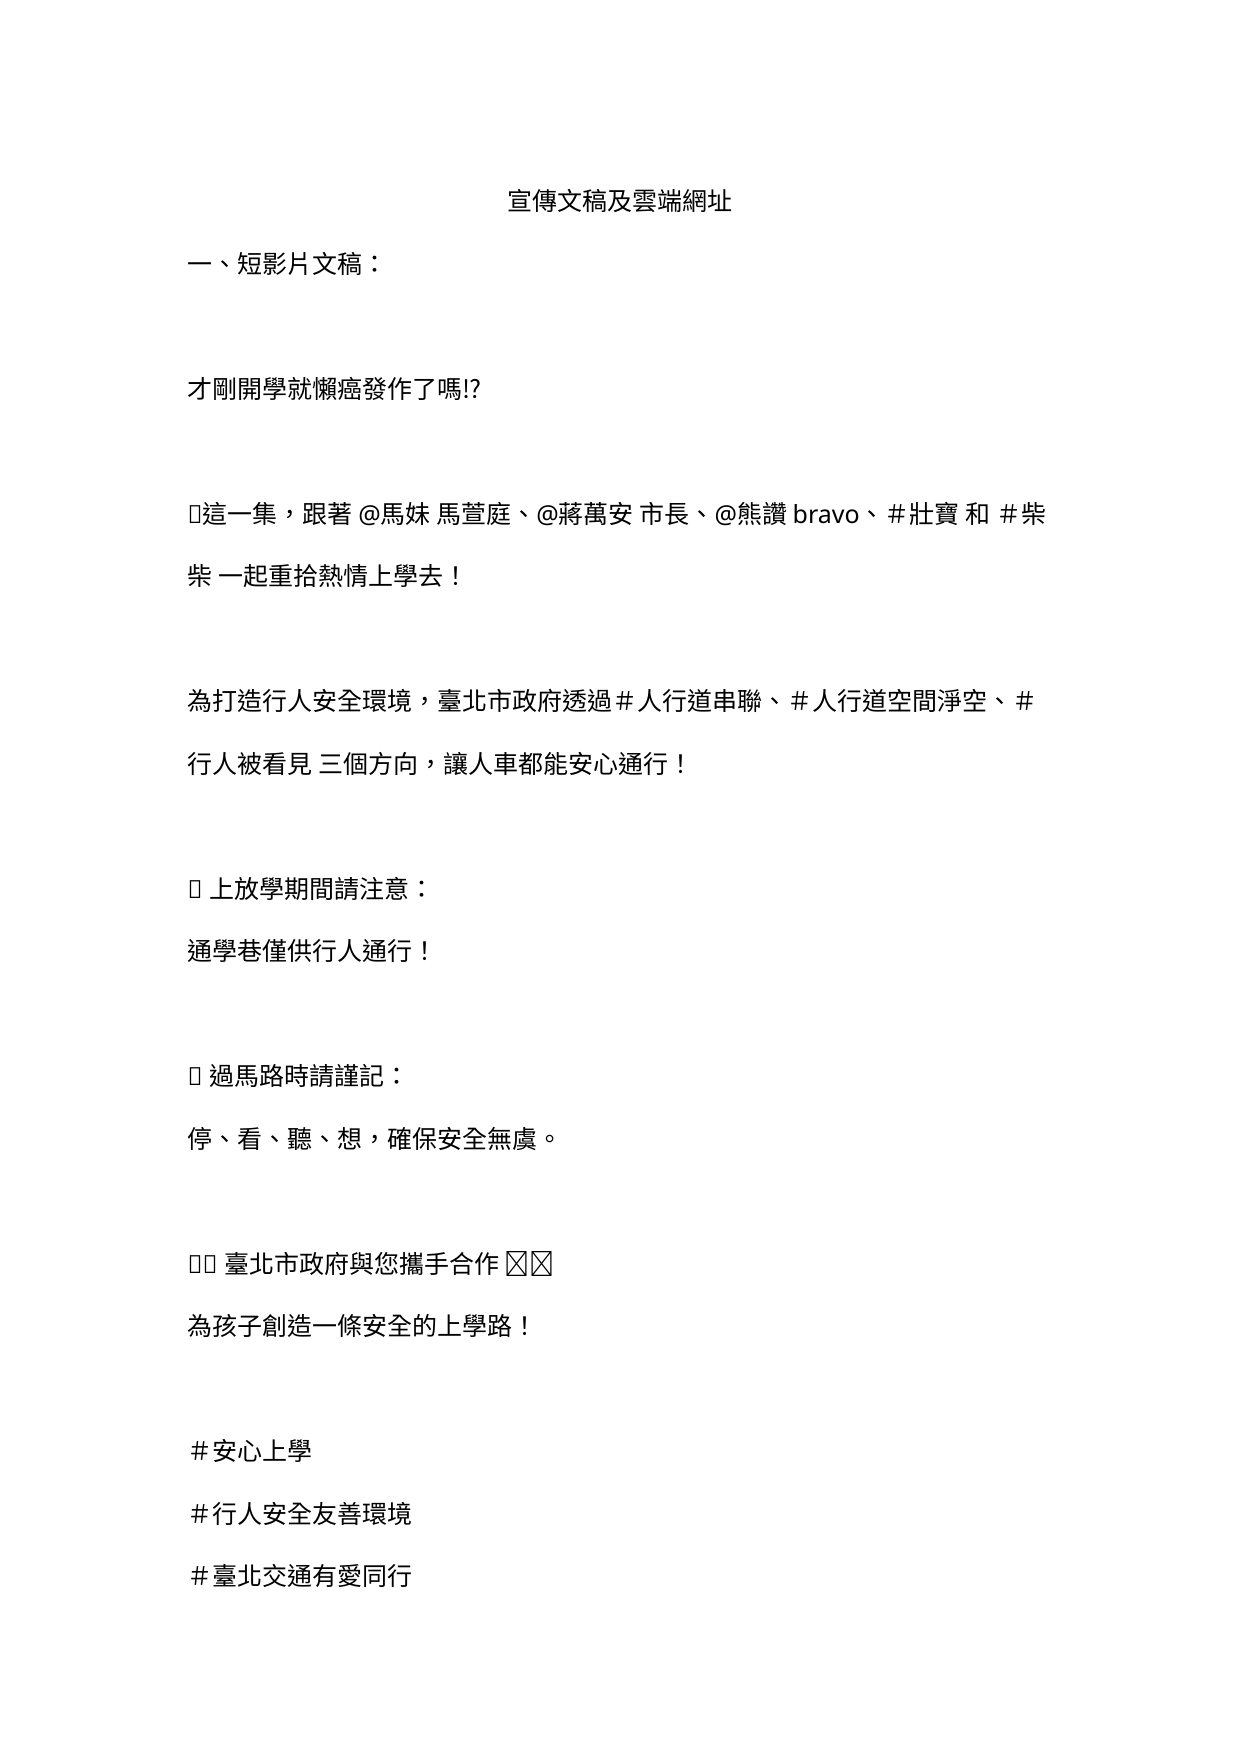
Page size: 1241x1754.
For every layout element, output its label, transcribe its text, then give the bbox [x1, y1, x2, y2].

text 🚷 上放學期間請注意： [187, 846, 1053, 908]
text 為孩子創造一條安全的上學路！ [187, 1283, 1053, 1346]
text 宣傳文稿及雲端網址 [187, 158, 1053, 221]
text 🚸 過馬路時請謹記： [187, 1033, 1053, 1096]
text 🎒這一集，跟著 @馬妹 馬萱庭、@蔣萬安 市長、@熊讚 bravo、＃壯寶 和 ＃柴柴 一起重拾熱情上學去！ [187, 471, 1053, 596]
text ＃臺北交通有愛同行 [187, 1533, 1053, 1596]
text 才剛開學就懶癌發作了嗎⁉️ [187, 346, 1053, 408]
text 🧒🏻 臺北市政府與您攜手合作 👦🏻 [187, 1221, 1053, 1283]
text 通學巷僅供行人通行！ [187, 908, 1053, 971]
text ＃行人安全友善環境 [187, 1471, 1053, 1533]
text ＃安心上學 [187, 1408, 1053, 1471]
text 為打造行人安全環境，臺北市政府透過＃人行道串聯、＃人行道空間淨空、＃行人被看見 三個方向，讓人車都能安心通行！ [187, 658, 1053, 783]
text 停、看、聽、想，確保安全無虞。 [187, 1096, 1053, 1158]
text 一、短影片文稿： [187, 221, 1053, 283]
